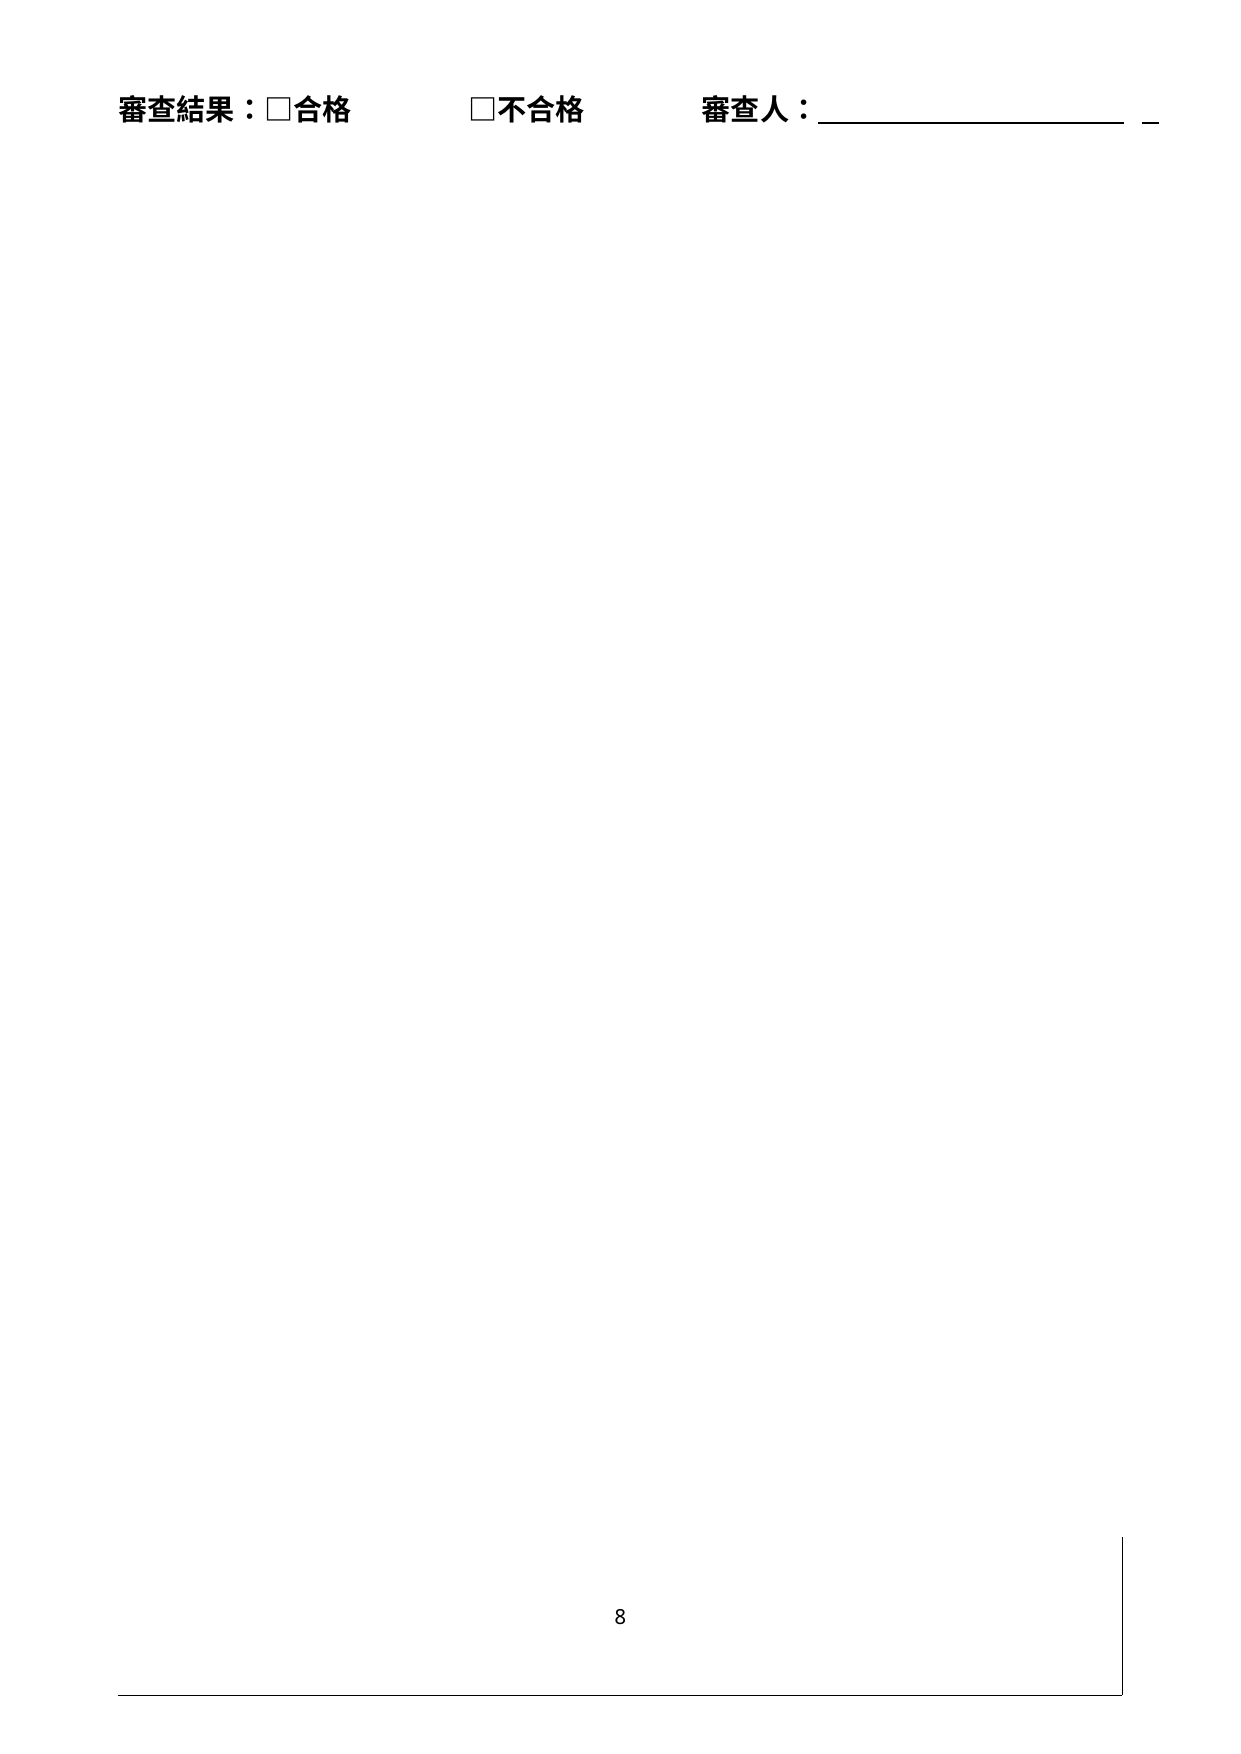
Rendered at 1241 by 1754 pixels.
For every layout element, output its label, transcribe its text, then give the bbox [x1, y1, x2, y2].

text 審查結果：□合格 □不合格 審查人： 1 [118, 86, 1167, 128]
